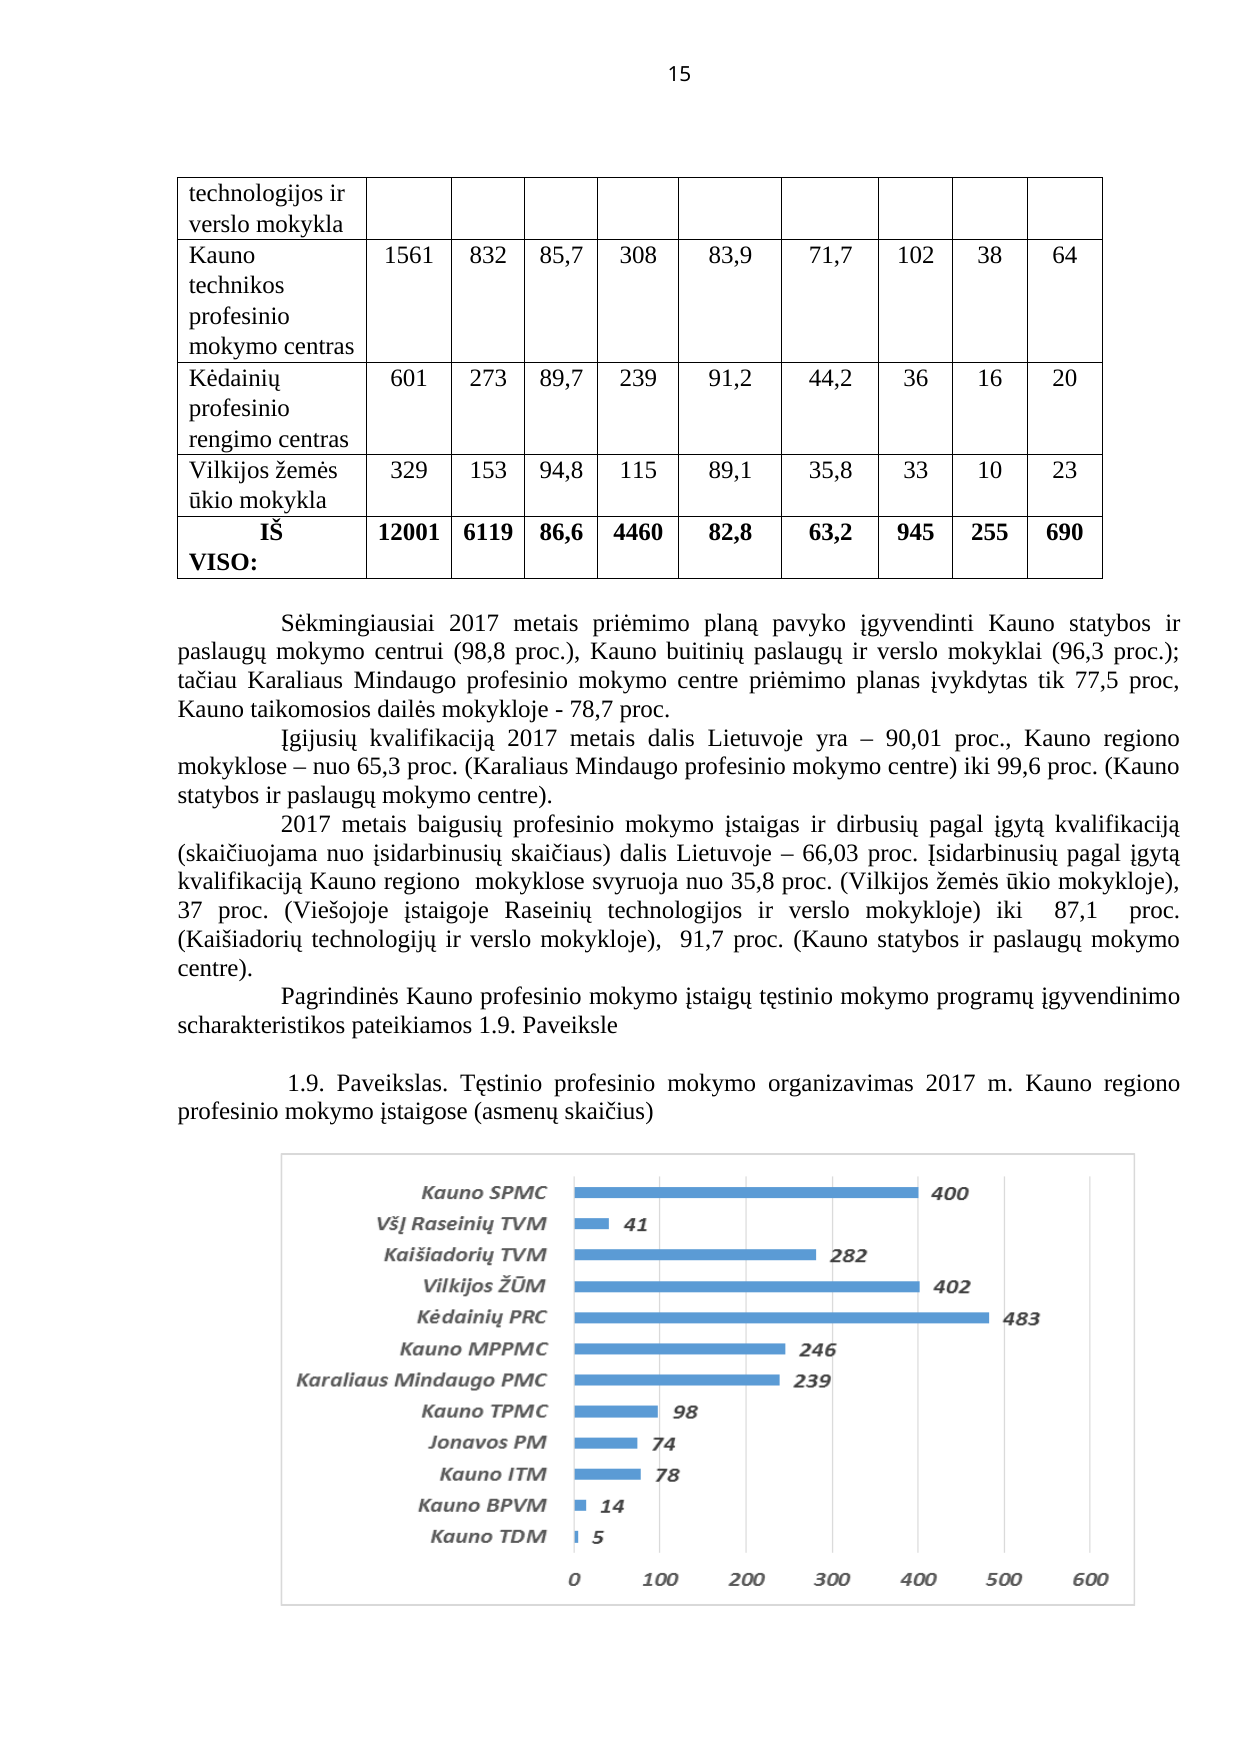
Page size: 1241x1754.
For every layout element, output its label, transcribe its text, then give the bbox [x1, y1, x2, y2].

table_cell 83,9 [679, 240, 781, 362]
table_cell 64 [1028, 240, 1102, 362]
table_cell 601 [367, 363, 451, 454]
table_cell Kauno technikos profesinio mokymo centras [178, 240, 366, 362]
table_cell Vilkijos žemės ūkio mokykla [178, 455, 366, 516]
table_cell 23 [1028, 455, 1102, 516]
table_cell 329 [367, 455, 451, 516]
table_cell 86,6 [525, 517, 597, 578]
table_cell 1561 [367, 240, 451, 362]
table_cell [452, 178, 524, 239]
table_cell [367, 178, 451, 239]
table_cell [525, 178, 597, 239]
table_cell 82,8 [679, 517, 781, 578]
text Sėkmingiausiai 2017 metais priėmimo planą pavyko įgyvendinti Kauno statybos ir paslaugų mokymo centrui (98,8 proc.), Kauno buitinių paslaugų ir verslo mokyklai (96,3 proc.); tačiau Karaliaus Mindaugo profesinio mokymo centre priėmimo planas įvykdytas tik 77,5 proc, Kauno taikomosios dailės mokykloje - 78,7 proc. [177, 608, 1181, 723]
table_cell 832 [452, 240, 524, 362]
table_cell 91,2 [679, 363, 781, 454]
table_cell [1028, 178, 1102, 239]
text Pagrindinės Kauno profesinio mokymo įstaigų tęstinio mokymo programų įgyvendinimo scharakteristikos pateikiamos 1.9. Paveiksle [177, 981, 1181, 1039]
table_cell 102 [879, 240, 952, 362]
table_cell 690 [1028, 517, 1102, 578]
table_cell 10 [953, 455, 1027, 516]
table_cell 153 [452, 455, 524, 516]
table_cell 255 [953, 517, 1027, 578]
table_cell [879, 178, 952, 239]
table_cell 36 [879, 363, 952, 454]
table_cell 16 [953, 363, 1027, 454]
text Įgijusių kvalifikaciją 2017 metais dalis Lietuvoje yra – 90,01 proc., Kauno regiono mokyklose – nuo 65,3 proc. (Karaliaus Mindaugo profesinio mokymo centre) iki 99,6 proc. (Kauno statybos ir paslaugų mokymo centre). [177, 723, 1181, 809]
table_cell 89,7 [525, 363, 597, 454]
text 2017 metais baigusių profesinio mokymo įstaigas ir dirbusių pagal įgytą kvalifikaciją (skaičiuojama nuo įsidarbinusių skaičiaus) dalis Lietuvoje – 66,03 proc. Įsidarbinusių pagal įgytą kvalifikaciją Kauno regiono mokyklose svyruoja nuo 35,8 proc. (Vilkijos žemės ūkio mokykloje), 37 proc. (Viešojoje įstaigoje Raseinių technologijos ir verslo mokykloje) iki 87,1 proc. (Kaišiadorių technologijų ir verslo mokykloje), 91,7 proc. (Kauno statybos ir paslaugų mokymo centre). [177, 809, 1181, 981]
table_cell Kėdainių profesinio rengimo centras [178, 363, 366, 454]
table_cell 239 [598, 363, 678, 454]
table_cell 35,8 [782, 455, 878, 516]
table_cell 945 [879, 517, 952, 578]
table_cell 85,7 [525, 240, 597, 362]
table_cell [679, 178, 781, 239]
table_cell 12001 [367, 517, 451, 578]
table_cell 6119 [452, 517, 524, 578]
table_cell 33 [879, 455, 952, 516]
table_cell 115 [598, 455, 678, 516]
table_cell 89,1 [679, 455, 781, 516]
table_cell [782, 178, 878, 239]
table_cell 20 [1028, 363, 1102, 454]
table_cell [953, 178, 1027, 239]
table_cell 4460 [598, 517, 678, 578]
table_cell 273 [452, 363, 524, 454]
table_cell technologijos ir verslo mokykla [178, 178, 366, 239]
table_cell 63,2 [782, 517, 878, 578]
table_cell IŠ VISO: [178, 517, 366, 578]
text 1.9. Paveikslas. Tęstinio profesinio mokymo organizavimas 2017 m. Kauno regiono profesinio mokymo įstaigose (asmenų skaičius) [177, 1068, 1181, 1125]
table_cell [598, 178, 678, 239]
table_cell 44,2 [782, 363, 878, 454]
table_cell 308 [598, 240, 678, 362]
table_cell 71,7 [782, 240, 878, 362]
table_cell 94,8 [525, 455, 597, 516]
table_cell 38 [953, 240, 1027, 362]
